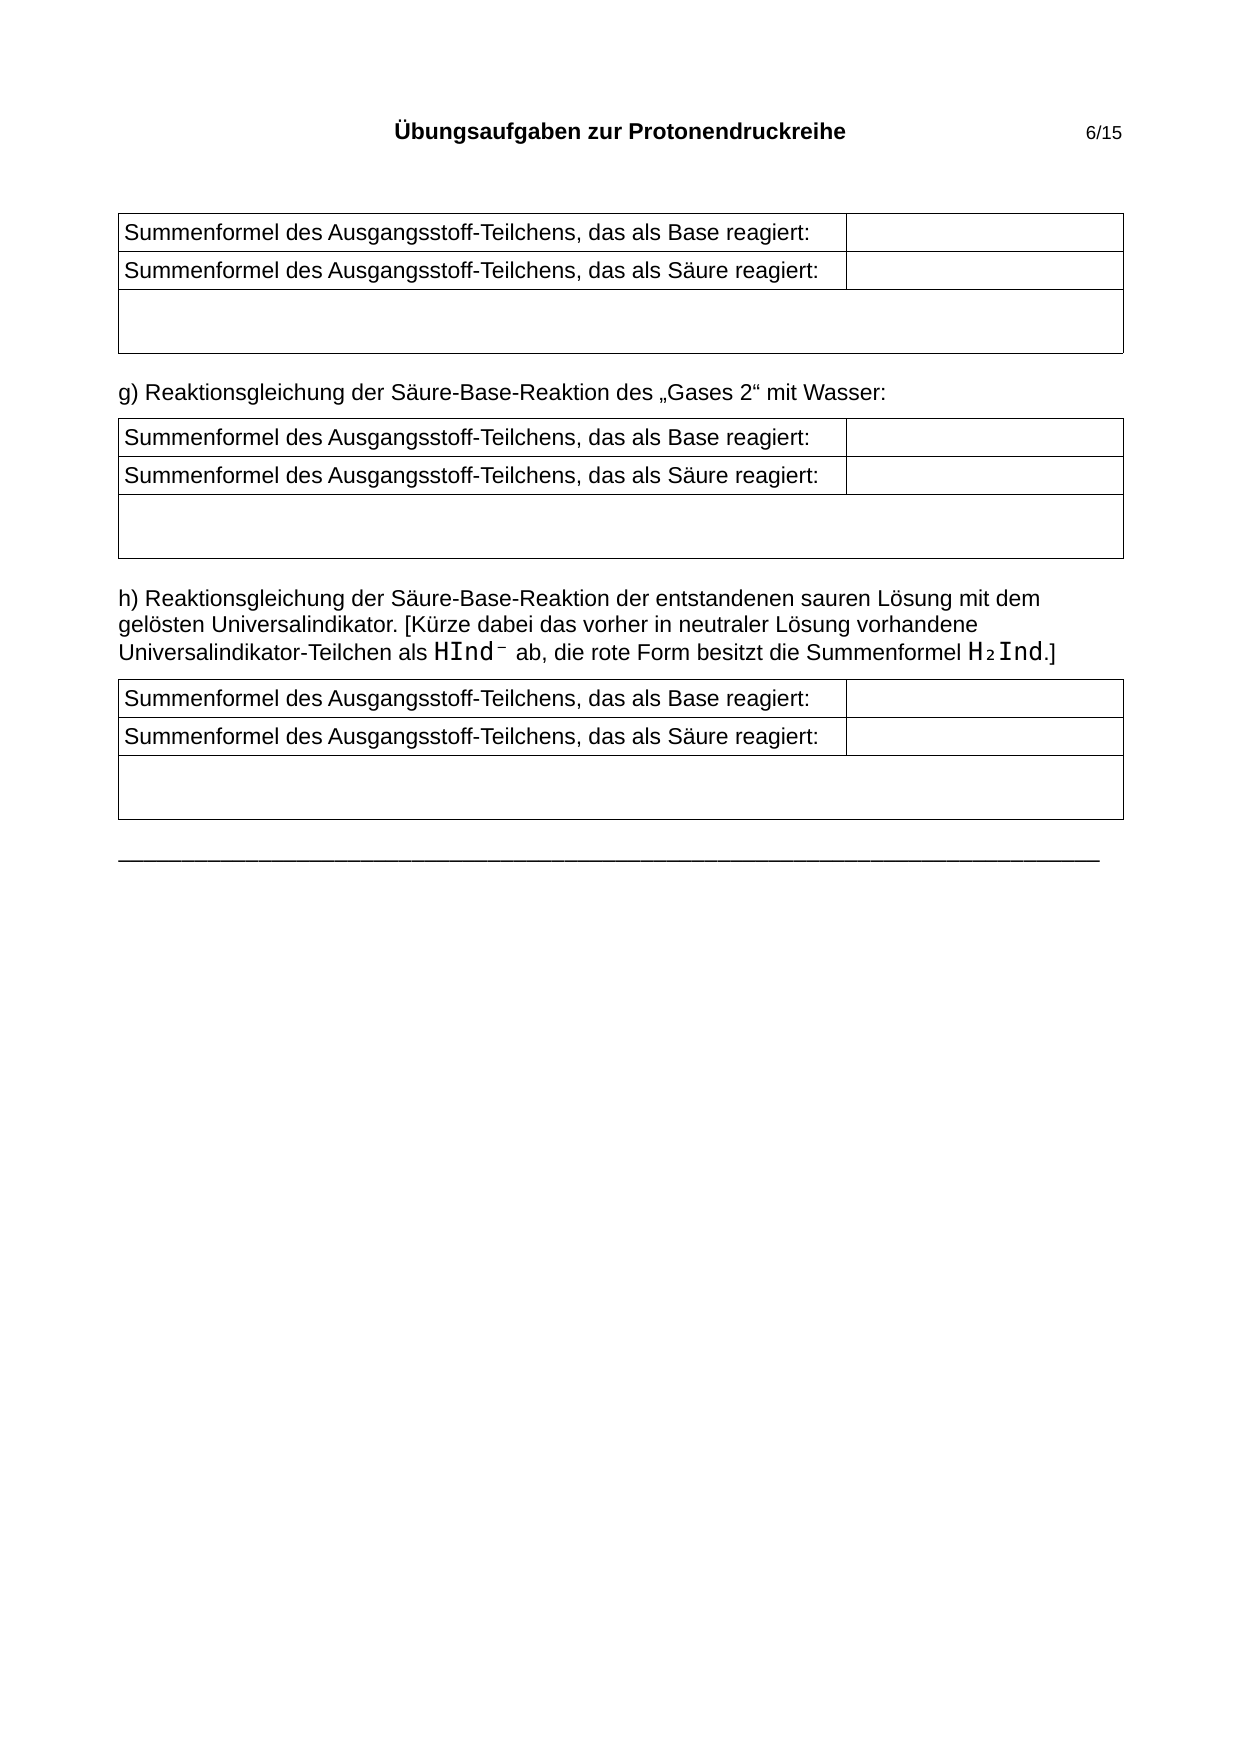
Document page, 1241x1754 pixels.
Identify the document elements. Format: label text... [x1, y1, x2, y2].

text ––––––––––––––––––––––––––––––––––––––––––––––––––––––––––––––––––––––––––––– [118, 846, 1122, 872]
table_cell [847, 457, 1123, 494]
text g) Reaktionsgleichung der Säure-Base-Reaktion des „Gases 2“ mit Wasser: [118, 379, 1122, 406]
table_header Summenformel des Ausgangsstoff-Teilchens, das als Base reagiert: [119, 214, 846, 251]
table_header [847, 214, 1123, 251]
table_header [847, 419, 1123, 456]
table_cell [119, 756, 1123, 819]
table_cell Summenformel des Ausgangsstoff-Teilchens, das als Säure reagiert: [119, 718, 846, 755]
table_cell [847, 718, 1123, 755]
table_cell Summenformel des Ausgangsstoff-Teilchens, das als Säure reagiert: [119, 252, 846, 289]
table_cell [847, 252, 1123, 289]
table_cell [119, 290, 1123, 353]
text h) Reaktionsgleichung der Säure-Base-Reaktion der entstandenen sauren Lösung mit dem gelösten Universalindikator. [Kürze dabei das vorher in neutraler Lösung vorhandene Universalindikator-Teilchen als HInd⁻ ab, die rote Form besitzt die Summenformel H₂Ind.] [118, 585, 1122, 667]
table_header Summenformel des Ausgangsstoff-Teilchens, das als Base reagiert: [119, 680, 846, 717]
table_header Summenformel des Ausgangsstoff-Teilchens, das als Base reagiert: [119, 419, 846, 456]
table_header [847, 680, 1123, 717]
table_cell [119, 495, 1123, 558]
table_cell Summenformel des Ausgangsstoff-Teilchens, das als Säure reagiert: [119, 457, 846, 494]
